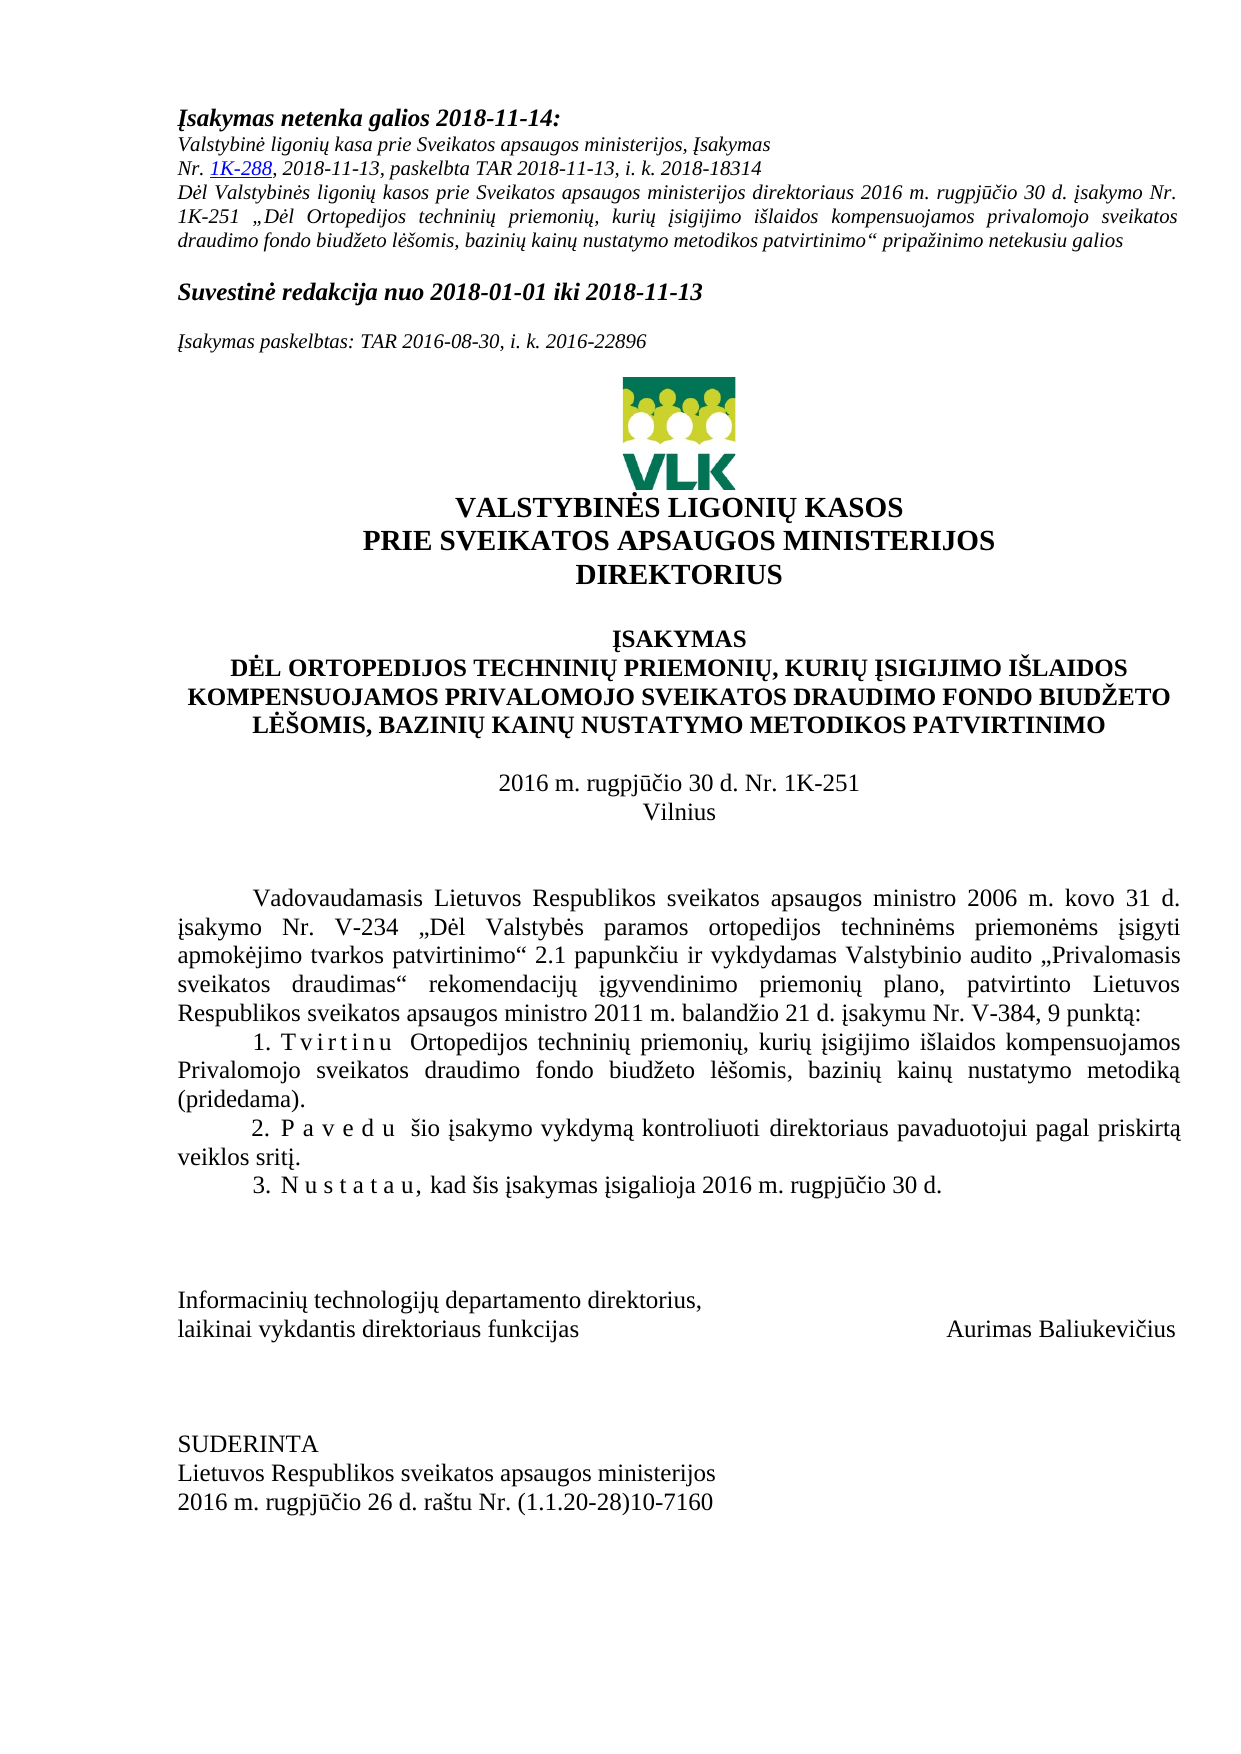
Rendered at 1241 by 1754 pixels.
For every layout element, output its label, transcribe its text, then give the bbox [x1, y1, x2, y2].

text 3. Nustatau, kad šis įsakymas įsigalioja 2016 m. rugpjūčio 30 d. [192, 1170, 1181, 1199]
text Vadovaudamasis Lietuvos Respublikos sveikatos apsaugos ministro 2006 m. kovo 31 d. įsakymo Nr. V-234 „Dėl Valstybės paramos ortopedijos techninėms priemonėms įsigyti apmokėjimo tvarkos patvirtinimo“ 2.1 papunkčiu ir vykdydamas Valstybinio audito „Privalomasis sveikatos draudimas“ rekomendacijų įgyvendinimo priemonių plano, patvirtinto Lietuvos Respublikos sveikatos apsaugos ministro 2011 m. balandžio 21 d. įsakymu Nr. V-384, 9 punktą: [177, 883, 1181, 1027]
text 1. Tvirtinu Ortopedijos techninių priemonių, kurių įsigijimo išlaidos kompensuojamos Privalomojo sveikatos draudimo fondo biudžeto lėšomis, bazinių kainų nustatymo metodiką (pridedama). [177, 1027, 1181, 1113]
text ĮSAKYMAS [177, 624, 1181, 653]
text Informacinių technologijų departamento direktorius, [177, 1285, 1181, 1314]
text DIREKTORIUS [177, 557, 1181, 591]
text laikinai vykdantis direktoriaus funkcijas Aurimas Baliukevičius [177, 1314, 1181, 1343]
text Nr. 1K-288, 2018-11-13, paskelbta TAR 2018-11-13, i. k. 2018-18314 [177, 156, 1181, 180]
text DĖL ORTOPEDIJOS TECHNINIŲ PRIEMONIŲ, KURIŲ ĮSIGIJIMO IŠLAIDOS KOMPENSUOJAMOS PRIVALOMOJO SVEIKATOS DRAUDIMO FONDO BIUDŽETO LĖŠOMIS, BAZINIŲ KAINŲ NUSTATYMO METODIKOS PATVIRTINIMO [177, 653, 1181, 739]
text Suvestinė redakcija nuo 2018-01-01 iki 2018-11-13 [177, 277, 1181, 305]
text SUDERINTA [177, 1429, 1181, 1458]
text Įsakymas netenka galios 2018-11-14: [177, 103, 1181, 132]
text VALSTYBINĖS LIGONIŲ KASOS [177, 490, 1181, 523]
text Įsakymas paskelbtas: TAR 2016-08-30, i. k. 2016-22896 [177, 329, 1181, 353]
text 2. P a v e d u šio įsakymo vykdymą kontroliuoti direktoriaus pavaduotojui pagal priskirtą veiklos sritį. [177, 1113, 1181, 1170]
text 2016 m. rugpjūčio 26 d. raštu Nr. (1.1.20-28)10-7160 [177, 1487, 1181, 1515]
text 2016 m. rugpjūčio 30 d. Nr. 1K-251 [177, 768, 1181, 797]
text Valstybinė ligonių kasa prie Sveikatos apsaugos ministerijos, Įsakymas [177, 132, 1181, 156]
text Lietuvos Respublikos sveikatos apsaugos ministerijos [177, 1458, 1181, 1487]
text Vilnius [177, 797, 1181, 825]
text Dėl Valstybinės ligonių kasos prie Sveikatos apsaugos ministerijos direktoriaus 2016 m. rugpjūčio 30 d. įsakymo Nr. 1K-251 „Dėl Ortopedijos techninių priemonių, kurių įsigijimo išlaidos kompensuojamos privalomojo sveikatos draudimo fondo biudžeto lėšomis, bazinių kainų nustatymo metodikos patvirtinimo“ pripažinimo netekusiu galios [177, 180, 1181, 252]
text PRIE SVEIKATOS APSAUGOS MINISTERIJOS [177, 523, 1181, 557]
